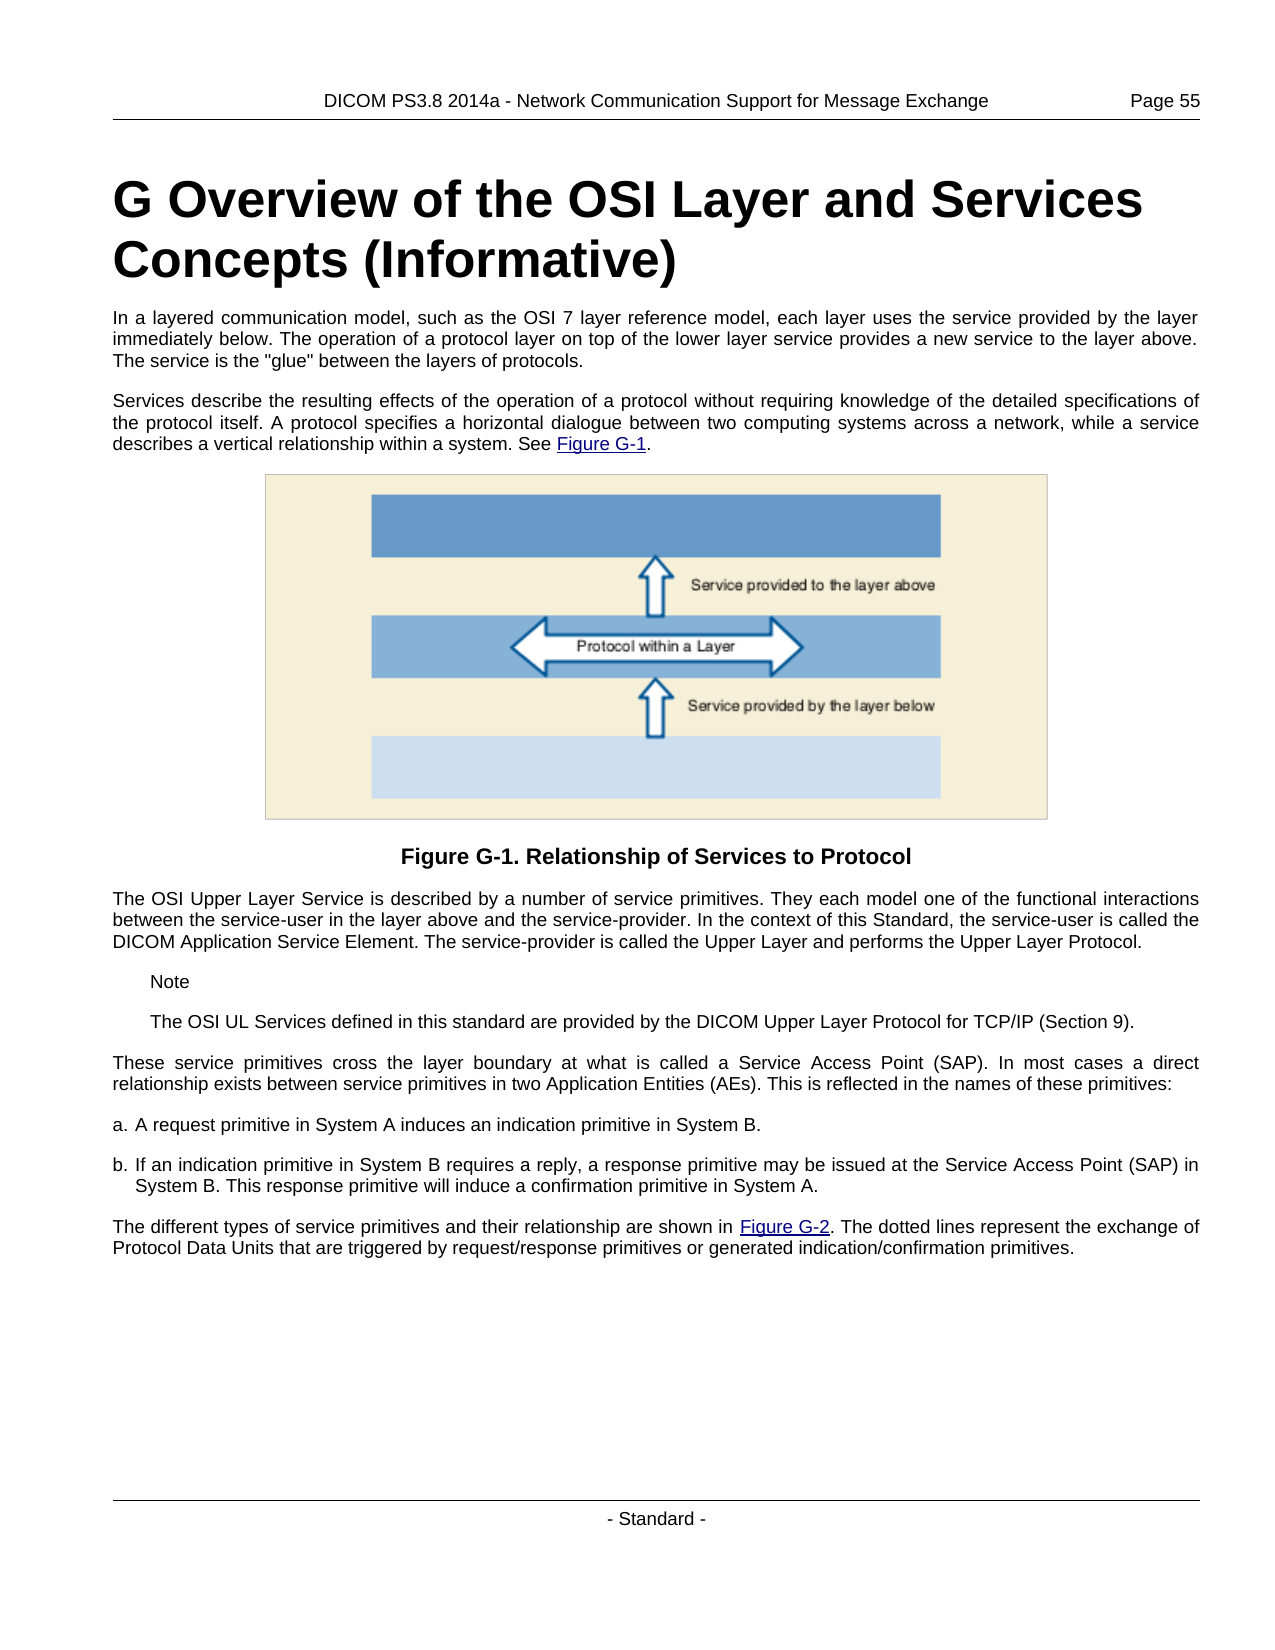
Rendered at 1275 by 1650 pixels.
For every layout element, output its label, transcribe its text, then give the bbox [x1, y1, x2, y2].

text Figure G-1. Relationship of Services to Protocol [112, 843, 1200, 869]
text G Overview of the OSI Layer and Services Concepts (Informative) [112, 169, 1200, 288]
text The OSI Upper Layer Service is described by a number of service primitives. They each model one of the functional interactions between the service-user in the layer above and the service-provider. In the context of this Standard, the service-user is called the DICOM Application Service Element. The service-provider is called the Upper Layer and performs the Upper Layer Protocol. [112, 887, 1200, 952]
text These service primitives cross the layer boundary at what is called a Service Access Point (SAP). In most cases a direct relationship exists between service primitives in two Application Entities (AEs). This is reflected in the names of these primitives: [112, 1052, 1200, 1095]
text The different types of service primitives and their relationship are shown in Figure G-2. The dotted lines represent the exchange of Protocol Data Units that are triggered by request/response primitives or generated indication/confirmation primitives. [112, 1216, 1200, 1259]
list If an indication primitive in System B requires a reply, a response primitive may be issued at the Service Access Point (SAP) in System B. This response primitive will induce a confirmation primitive in System A. [112, 1154, 1200, 1197]
picture [264, 473, 1049, 821]
text Note [150, 971, 1162, 992]
text Services describe the resulting effects of the operation of a protocol without requiring knowledge of the detailed specifications of the protocol itself. A protocol specifies a horizontal dialogue between two computing systems across a network, while a service describes a vertical relationship within a system. See Figure G-1. [112, 390, 1200, 455]
text In a layered communication model, such as the OSI 7 layer reference model, each layer uses the service provided by the layer immediately below. The operation of a protocol layer on top of the lower layer service provides a new service to the layer above. The service is the "glue" between the layers of protocols. [112, 307, 1200, 371]
text The OSI UL Services defined in this standard are provided by the DICOM Upper Layer Protocol for TCP/IP (Section 9). [150, 1011, 1162, 1033]
list A request primitive in System A induces an indication primitive in System B. [112, 1113, 1200, 1135]
